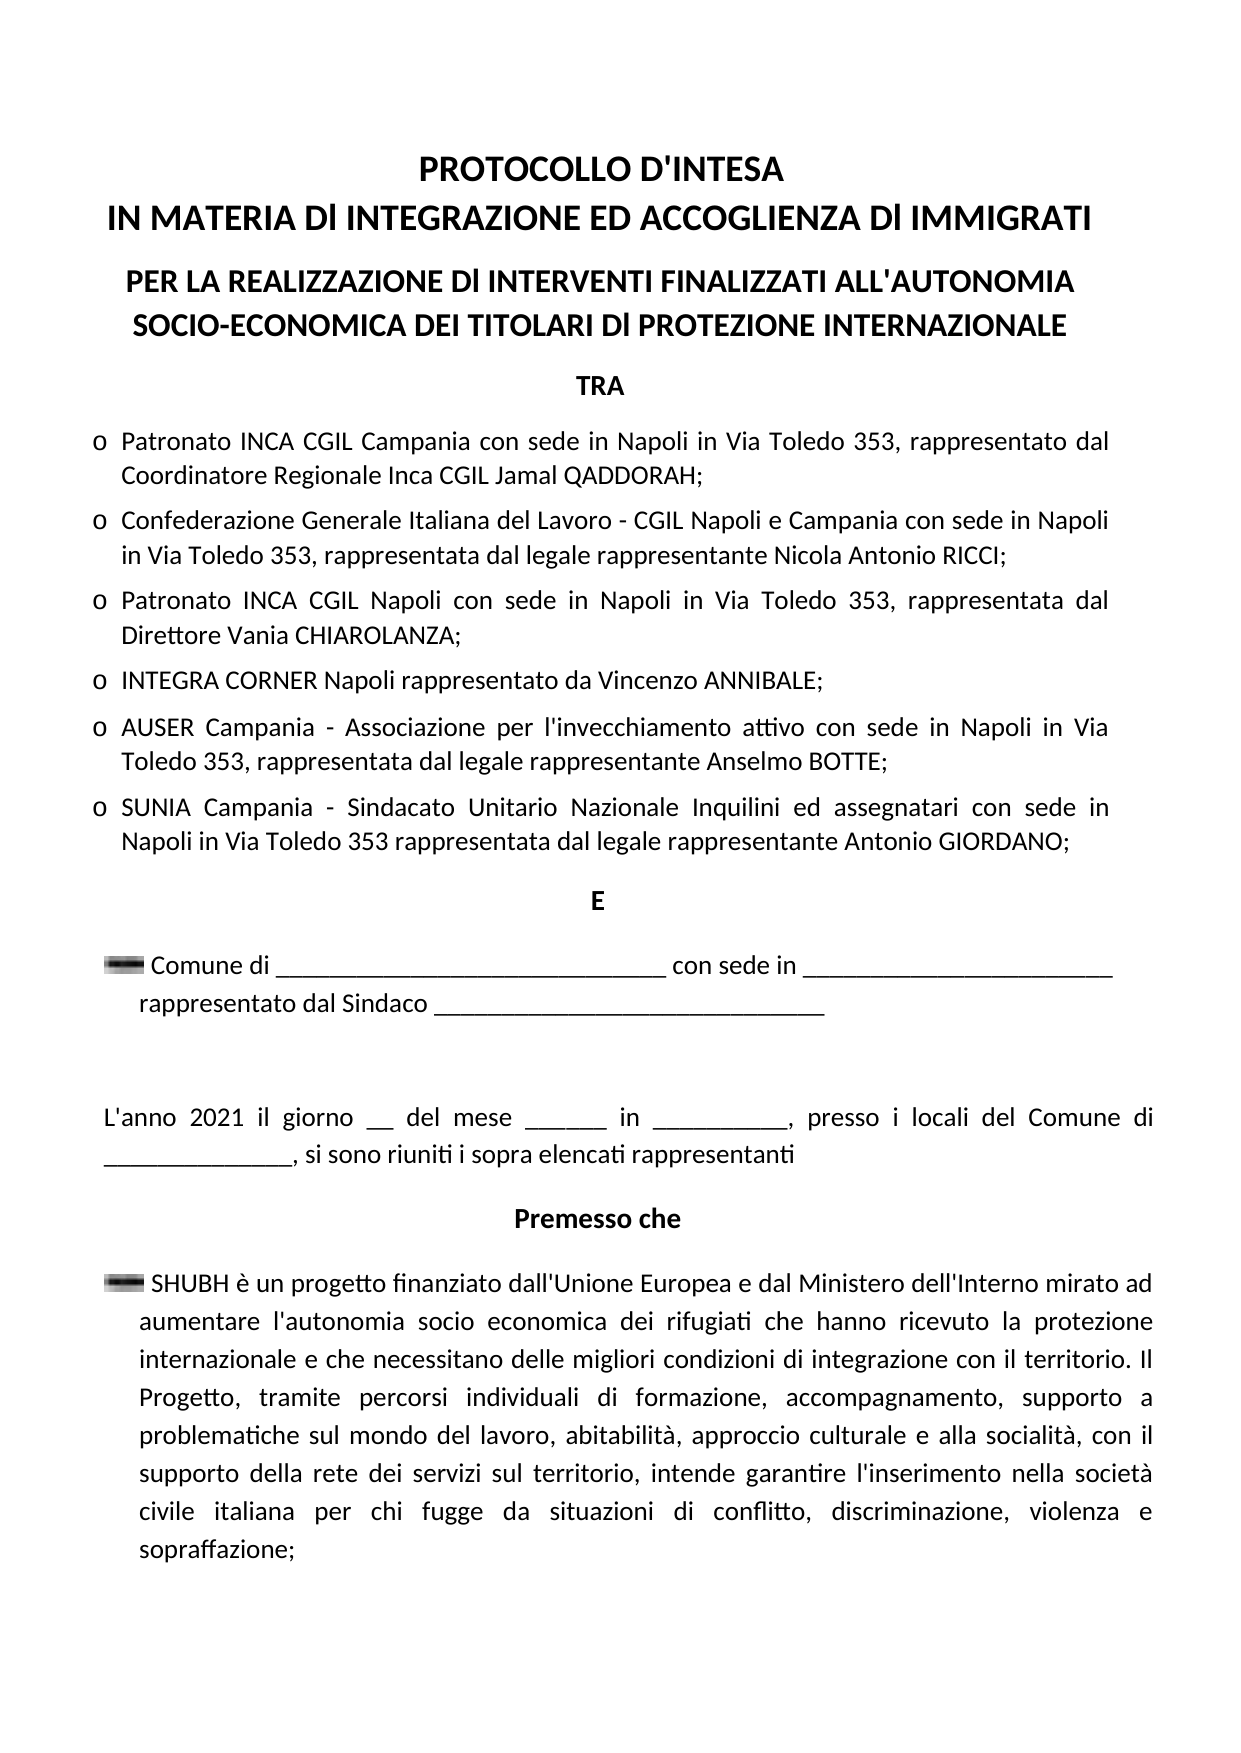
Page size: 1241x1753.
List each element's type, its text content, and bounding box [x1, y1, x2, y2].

text PROTOCOLLO D'INTESA [62, 145, 1141, 191]
list AUSER Campania - Associazione per l'invecchiamento attivo con sede in Napoli in Via Toledo 353, rappresentata dal legale rappresentante Anselmo BOTTE; [92, 710, 1111, 778]
list Comune di _____________________________ con sede in _______________________ rappresentato dal Sindaco _____________________________ [103, 948, 1156, 1019]
text TRA [89, 367, 1111, 402]
text L'anno 2021 il giorno __ del mese ______ in __________, presso i locali del Comune di ______________, si sono riuniti i sopra elencati rappresentanti [103, 1100, 1155, 1171]
list Confederazione Generale Italiana del Lavoro - CGIL Napoli e Campania con sede in Napoli in Via Toledo 353, rappresentata dal legale rappresentante Nicola Antonio RICCI; [92, 503, 1111, 571]
text PER LA REALIZZAZIONE Dl INTERVENTI FINALIZZATI ALL'AUTONOMIA [62, 260, 1139, 301]
text SOCIO-ECONOMICA DEI TITOLARI Dl PROTEZIONE INTERNAZIONALE [89, 304, 1111, 345]
picture [104, 1274, 144, 1292]
list SUNIA Campania - Sindacato Unitario Nazionale Inquilini ed assegnatari con sede in Napoli in Via Toledo 353 rappresentata dal legale rappresentante Antonio GIORDANO; [92, 790, 1111, 857]
picture [104, 956, 144, 974]
text Premesso che [62, 1201, 1133, 1236]
list SHUBH è un progetto finanziato dall'Unione Europea e dal Ministero dell'Interno mirato ad aumentare l'autonomia socio economica dei rifugiati che hanno ricevuto la protezione internazionale e che necessitano delle migliori condizioni di integrazione con il territorio. Il Progetto, tramite percorsi individuali di formazione, accompagnamento, supporto a problematiche sul mondo del lavoro, abitabilità, approccio culturale e alla socialità, con il supporto della rete dei servizi sul territorio, intende garantire l'inserimento nella società civile italiana per chi fugge da situazioni di conflitto, discriminazione, violenza e sopraffazione; [103, 1266, 1155, 1565]
list Patronato INCA CGIL Campania con sede in Napoli in Via Toledo 353, rappresentato dal Coordinatore Regionale Inca CGIL Jamal QADDORAH; [92, 424, 1111, 491]
list Patronato INCA CGIL Napoli con sede in Napoli in Via Toledo 353, rappresentata dal Direttore Vania CHIAROLANZA; [92, 583, 1111, 651]
text IN MATERIA Dl INTEGRAZIONE ED ACCOGLIENZA Dl IMMIGRATI [62, 194, 1138, 240]
text E [62, 882, 1133, 918]
list INTEGRA CORNER Napoli rappresentato da Vincenzo ANNIBALE; [92, 663, 1111, 698]
